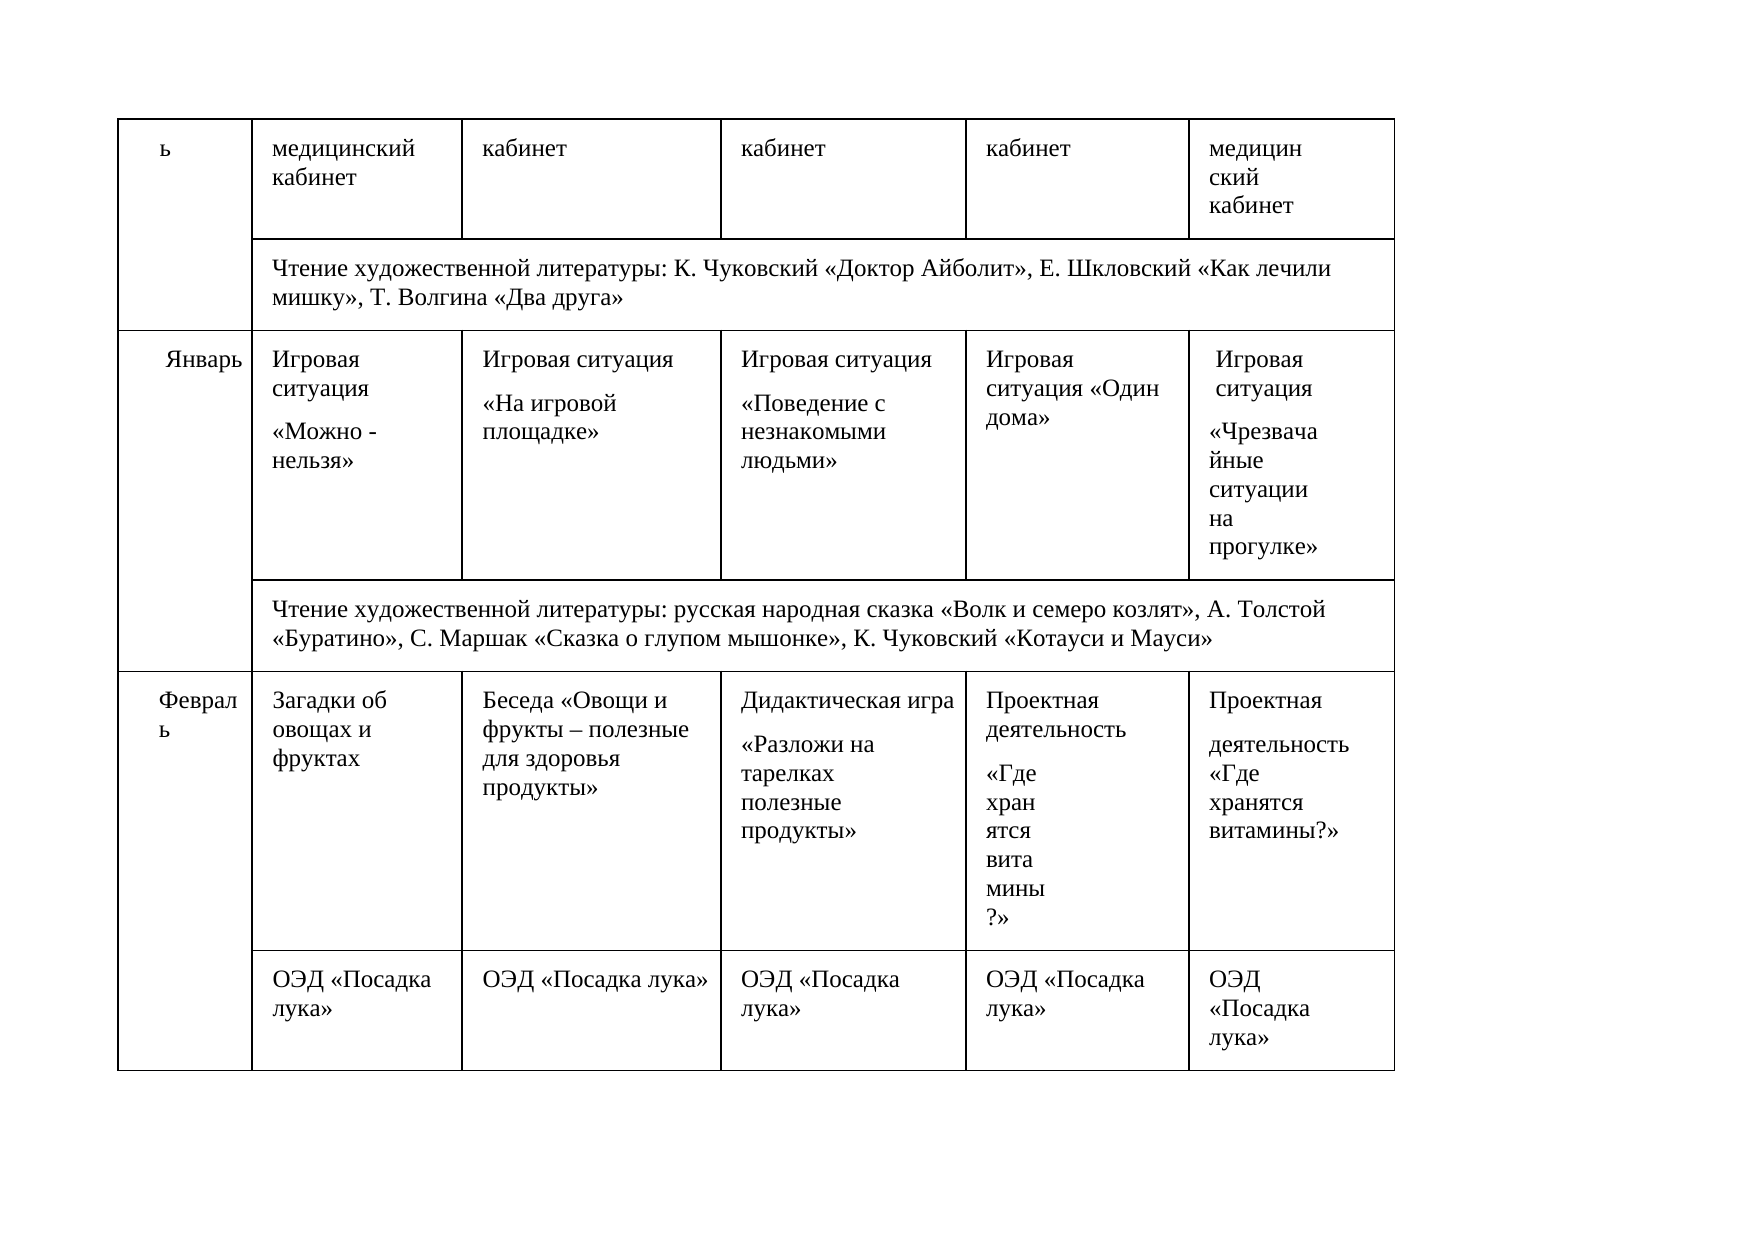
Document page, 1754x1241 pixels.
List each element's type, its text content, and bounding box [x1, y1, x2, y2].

table_cell ОЭД «Посадка лука» [967, 951, 1188, 1070]
table_cell ь [119, 120, 251, 329]
table_cell Проектная деятельность «Где хранятся витамины?» [1190, 672, 1394, 949]
table_cell кабинет [967, 120, 1188, 238]
table_cell Чтение художественной литературы: русская народная сказка «Волк и семеро козлят», А. Толстой «Буратино», С. Маршак «Сказка о глупом мышонке», К. Чуковский «Котауси и Мауси» [253, 581, 1394, 671]
table_cell Дидактическая игра «Разложи на тарелках полезные продукты» [722, 672, 965, 949]
table_cell Февраль [119, 672, 251, 1070]
table_cell ОЭД «Посадка лука» [722, 951, 965, 1070]
table_cell ОЭД «Посадка лука» [1190, 951, 1394, 1070]
table_cell кабинет [722, 120, 965, 238]
table_cell Игровая ситуация «Чрезвачайные ситуации на прогулке» [1190, 331, 1394, 579]
table_cell ОЭД «Посадка лука» [463, 951, 720, 1070]
table_cell Проектная деятельность «Где хранятся витамины?» [967, 672, 1188, 949]
table_cell кабинет [463, 120, 720, 238]
table_cell Игровая ситуация «На игровой площадке» [463, 331, 720, 579]
table_cell медицинский кабинет [253, 120, 461, 238]
table_cell Беседа «Овощи и фрукты – полезные для здоровья продукты» [463, 672, 720, 949]
table_cell Загадки об овощах и фруктах [253, 672, 461, 949]
table_cell Игровая ситуация «Поведение с незнакомыми людьми» [722, 331, 965, 579]
table_cell Игровая ситуация «Можно - нельзя» [253, 331, 461, 579]
table_cell Январь [119, 331, 251, 671]
table_cell ОЭД «Посадка лука» [253, 951, 461, 1070]
table_cell медицинский кабинет [1190, 120, 1394, 238]
table_cell Чтение художественной литературы: К. Чуковский «Доктор Айболит», Е. Шкловский «Как лечили мишку», Т. Волгина «Два друга» [253, 240, 1394, 329]
table_cell Игровая ситуация «Один дома» [967, 331, 1188, 579]
